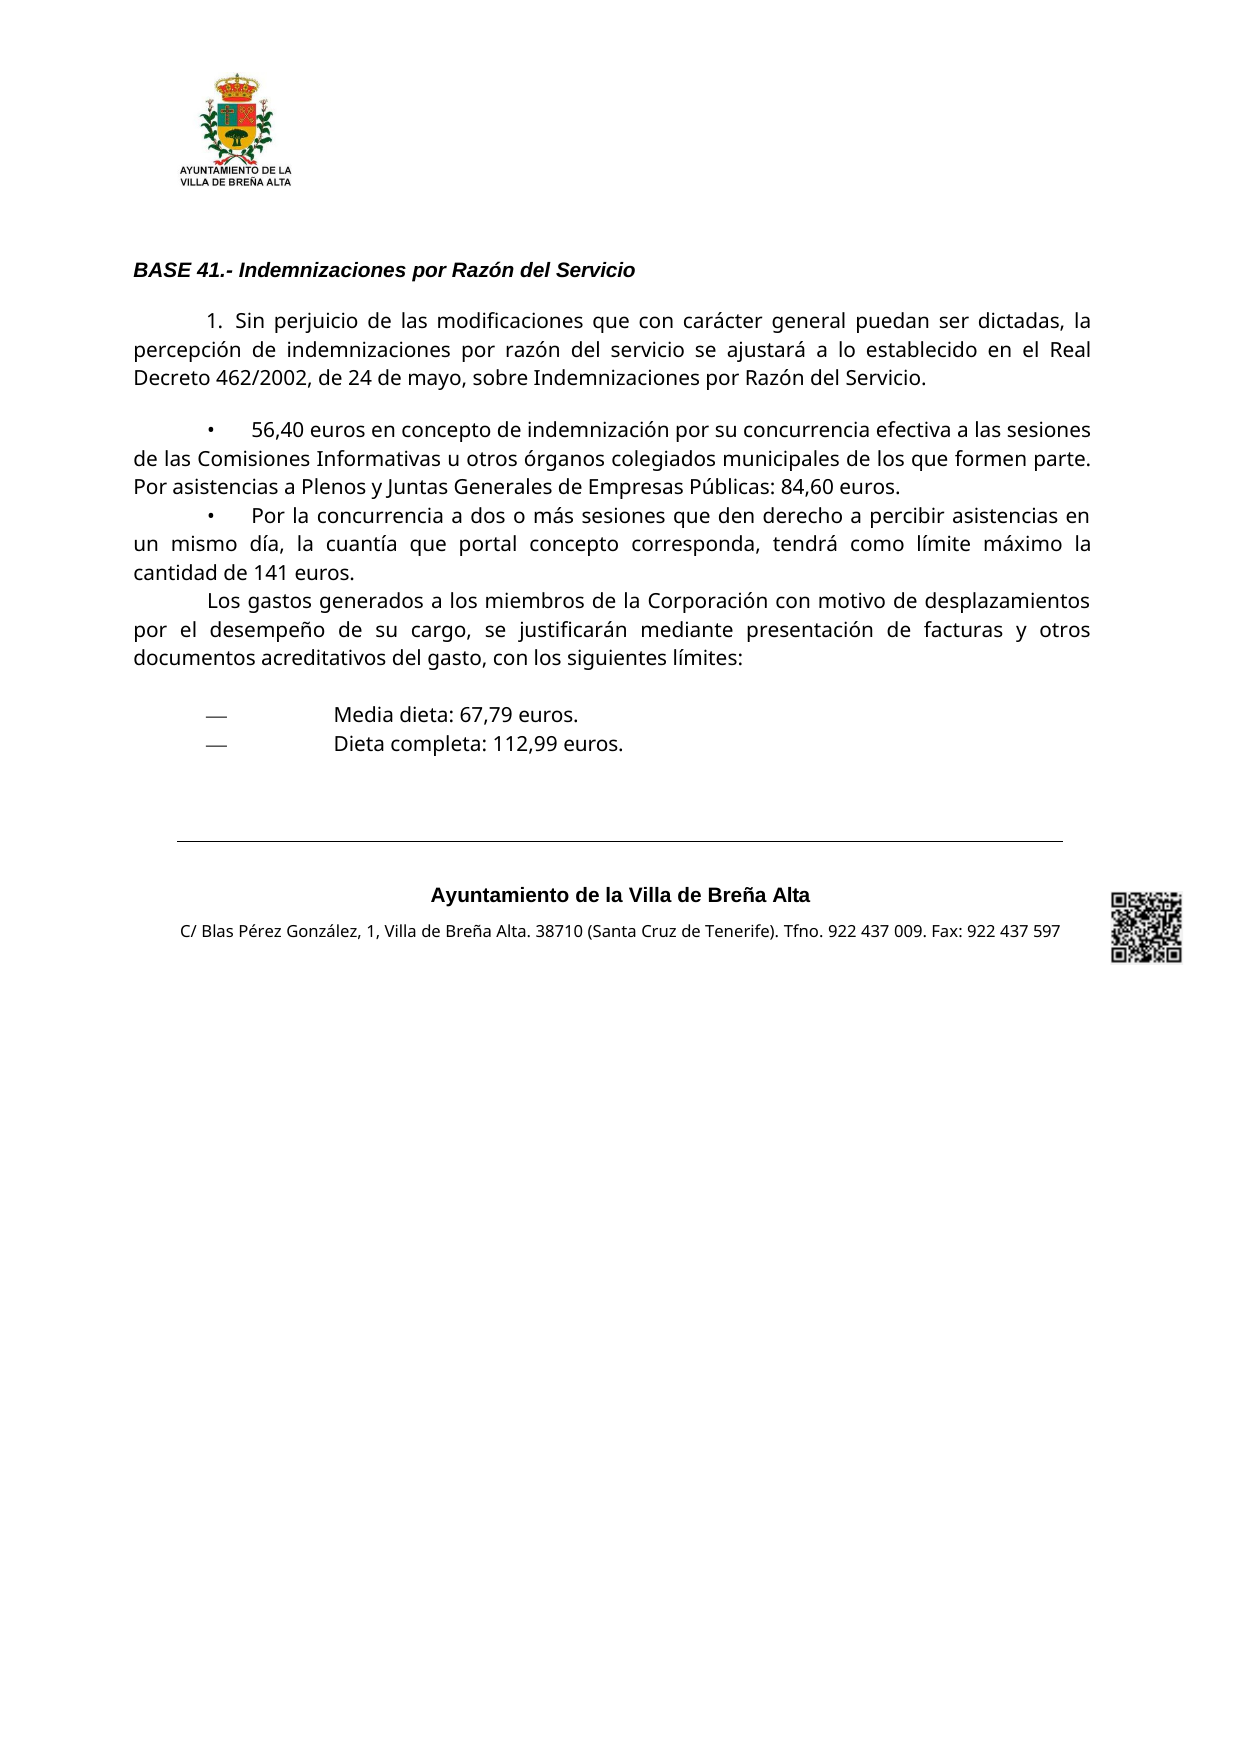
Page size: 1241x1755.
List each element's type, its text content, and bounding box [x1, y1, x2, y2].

list Sin perjuicio de las modificaciones que con carácter general puedan ser dictadas, la percepción de indemnizaciones por razón del servicio se ajustará a lo establecido en el Real Decreto 462/2002, de 24 de mayo, sobre Indemnizaciones por Razón del Servicio. [133, 306, 1092, 392]
list Por la concurrencia a dos o más sesiones que den derecho a percibir asistencias en un mismo día, la cuantía que portal concepto corresponda, tendrá como límite máximo la cantidad de 141 euros. [133, 501, 1092, 586]
list 56,40 euros en concepto de indemnización por su concurrencia efectiva a las sesiones de las Comisiones Informativas u otros órganos colegiados municipales de los que formen parte. Por asistencias a Plenos y Juntas Generales de Empresas Públicas: 84,60 euros. [133, 416, 1093, 501]
text Los gastos generados a los miembros de la Corporación con motivo de desplazamientos por el desempeño de su cargo, se justificarán mediante presentación de facturas y otros documentos acreditativos del gasto, con los siguientes límites: [133, 586, 1091, 672]
text C/ Blas Pérez González, 1, Villa de Breña Alta. 38710 (Santa Cruz de Tenerife). Tfno. 922 437 009. Fax: 922 437 597 [133, 920, 1108, 942]
subtitle BASE 41.- Indemnizaciones por Razón del Servicio [133, 258, 1196, 282]
subtitle Ayuntamiento de la Villa de Breña Alta [133, 883, 1108, 907]
list Dieta completa: 112,99 euros. [206, 729, 1196, 757]
list Media dieta: 67,79 euros. [206, 700, 1196, 728]
